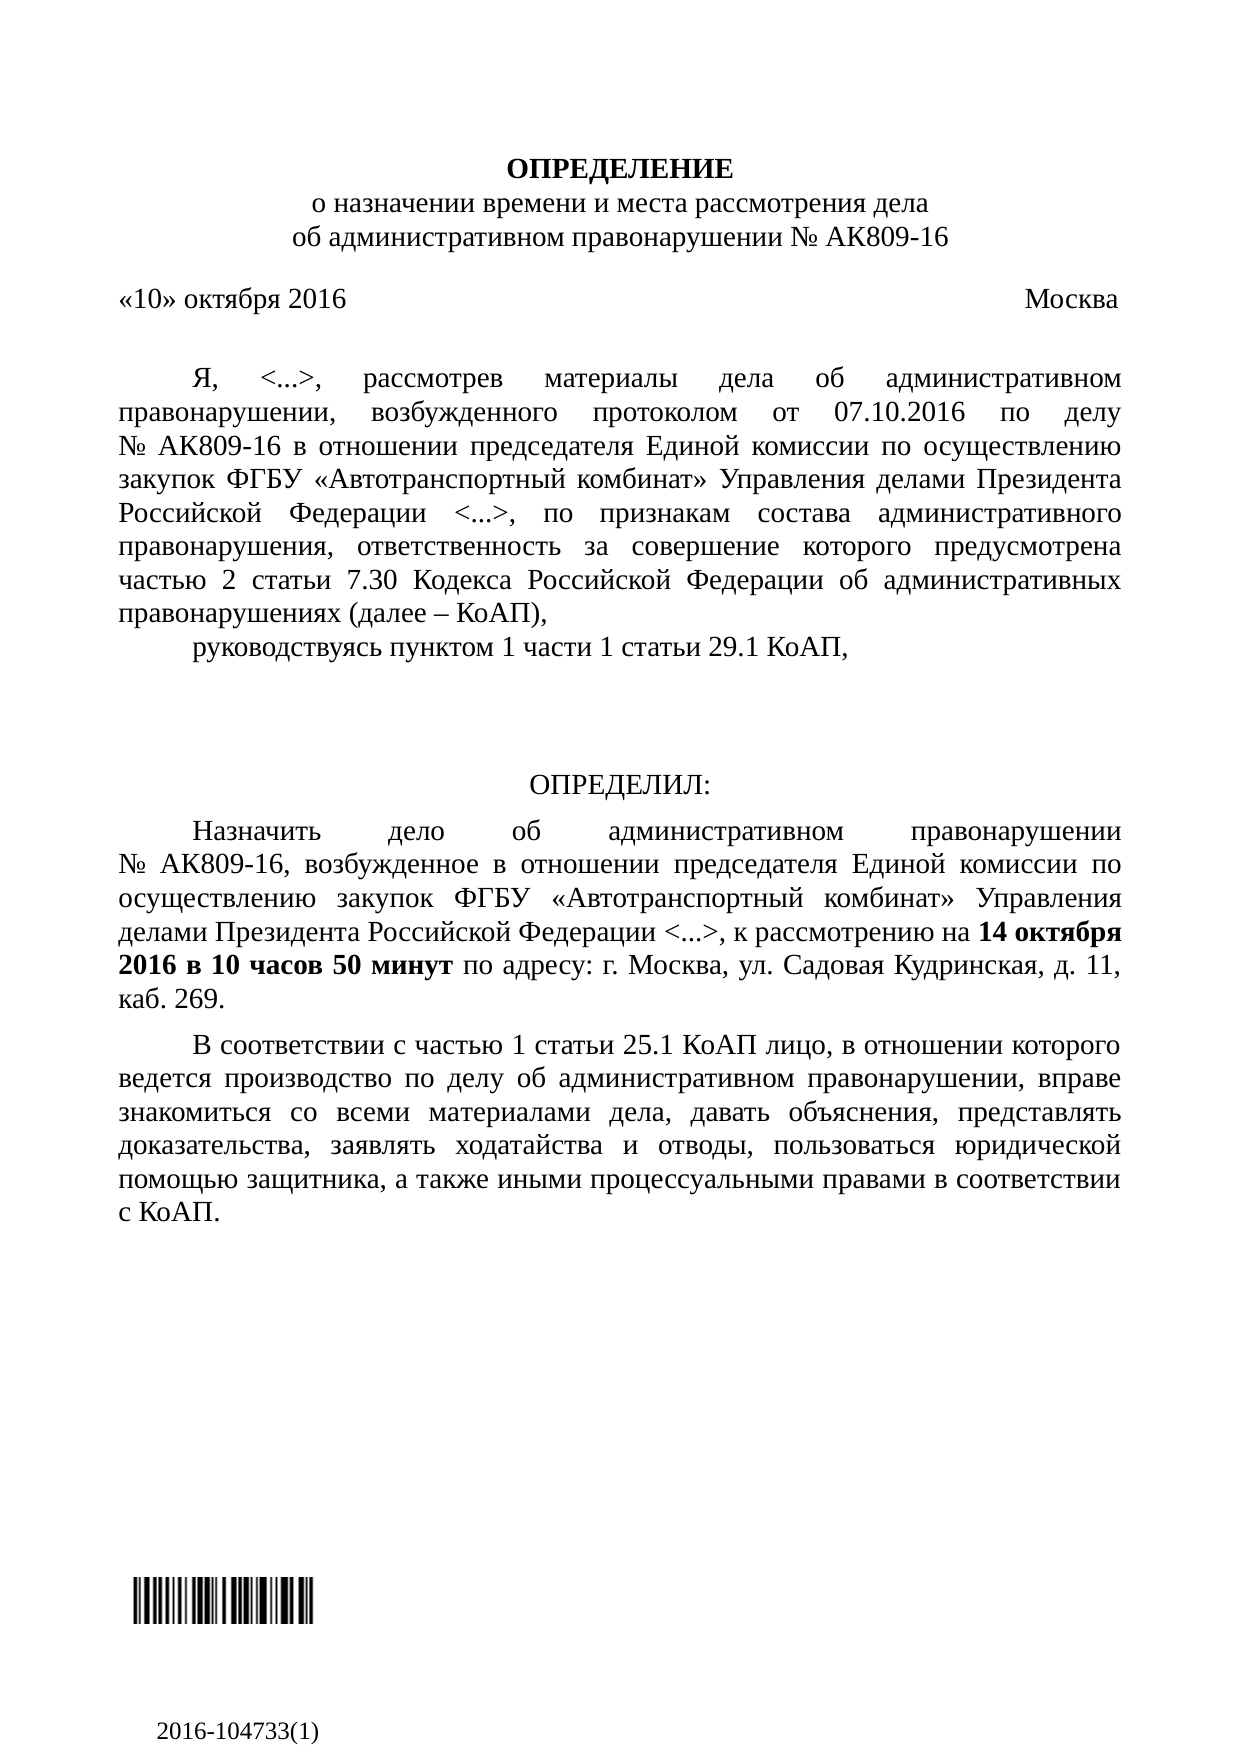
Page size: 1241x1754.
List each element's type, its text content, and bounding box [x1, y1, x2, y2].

text об административном правонарушении № АК809-16 [118, 219, 1122, 252]
text ОПРЕДЕЛИЛ: [118, 767, 1122, 801]
text «10» октября 2016 Москва [118, 281, 1122, 314]
text о назначении времени и места рассмотрения дела [118, 185, 1122, 219]
text В соответствии с частью 1 статьи 25.1 КоАП лицо, в отношении которого ведется производство по делу об административном правонарушении, вправе знакомиться со всеми материалами дела, давать объяснения, представлять доказательства, заявлять ходатайства и отводы, пользоваться юридической помощью защитника, а также иными процессуальными правами в соответствии с КоАП. [118, 1027, 1122, 1228]
picture [118, 1577, 331, 1624]
text руководствуясь пунктом 1 части 1 статьи 29.1 КоАП, [118, 629, 1122, 662]
subtitle ОПРЕДЕЛЕНИЕ [118, 152, 1122, 185]
text Я, <...>, рассмотрев материалы дела об административном правонарушении, возбужденного протоколом от 07.10.2016 по делу № АК809-16 в отношении председателя Единой комиссии по осуществлению закупок ФГБУ «Автотранспортный комбинат» Управления делами Президента Российской Федерации <...>, по признакам состава административного правонарушения, ответственность за совершение которого предусмотрена частью 2 статьи 7.30 Кодекса Российской Федерации об административных правонарушениях (далее – КоАП), [118, 361, 1122, 629]
text Назначить дело об административном правонарушении № АК809-16, возбужденное в отношении председателя Единой комиссии по осуществлению закупок ФГБУ «Автотранспортный комбинат» Управления делами Президента Российской Федерации <...>, к рассмотрению на 14 октября 2016 в 10 часов 50 минут по адресу: г. Москва, ул. Садовая Кудринская, д. 11, каб. 269. [118, 813, 1122, 1014]
